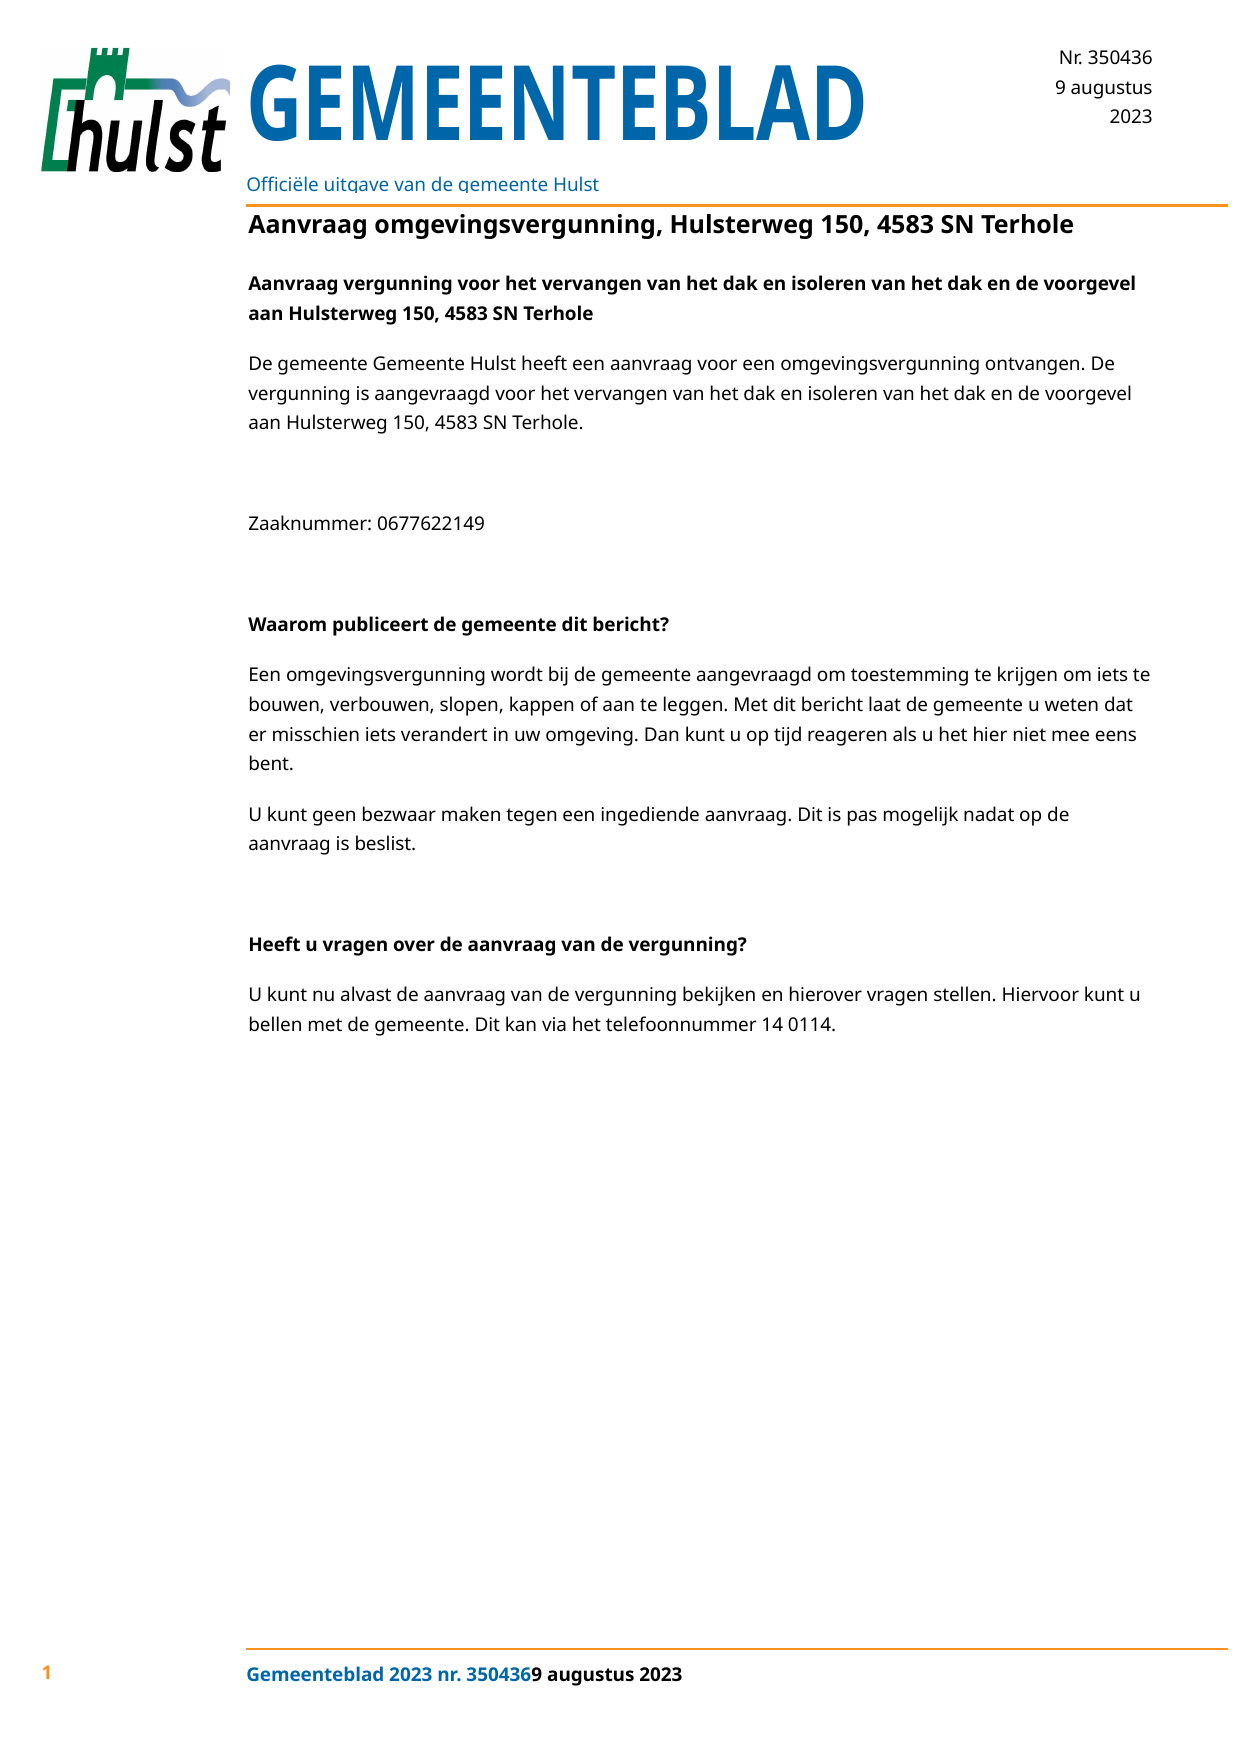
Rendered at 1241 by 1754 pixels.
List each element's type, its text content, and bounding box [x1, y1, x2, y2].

text Aanvraag omgevingsvergunning, Hulsterweg 150, 4583 SN Terhole [248, 207, 1152, 241]
text U kunt geen bezwaar maken tegen een ingediende aanvraag. Dit is pas mogelijk nadat op de aanvraag is beslist. [248, 801, 1152, 856]
text Waarom publiceert de gemeente dit bericht? [248, 611, 1152, 637]
text U kunt nu alvast de aanvraag van de vergunning bekijken en hierover vragen stellen. Hiervoor kunt u bellen met de gemeente. Dit kan via het telefoonnummer 14 0114. [248, 982, 1152, 1037]
text Aanvraag vergunning voor het vervangen van het dak en isoleren van het dak en de voorgevel aan Hulsterweg 150, 4583 SN Terhole [248, 270, 1152, 326]
text Zaaknummer: 0677622149 [248, 510, 1152, 536]
text De gemeente Gemeente Hulst heeft een aanvraag voor een omgevingsvergunning ontvangen. De vergunning is aangevraagd voor het vervangen van het dak en isoleren van het dak en de voorgevel aan Hulsterweg 150, 4583 SN Terhole. [248, 350, 1152, 435]
picture [41, 47, 231, 172]
text Heeft u vragen over de aanvraag van de vergunning? [248, 931, 1152, 957]
text Een omgevingsvergunning wordt bij de gemeente aangevraagd om toestemming te krijgen om iets te bouwen, verbouwen, slopen, kappen of aan te leggen. Met dit bericht laat de gemeente u weten dat er misschien iets verandert in uw omgeving. Dan kunt u op tijd reageren als u het hier niet mee eens bent. [248, 662, 1152, 776]
